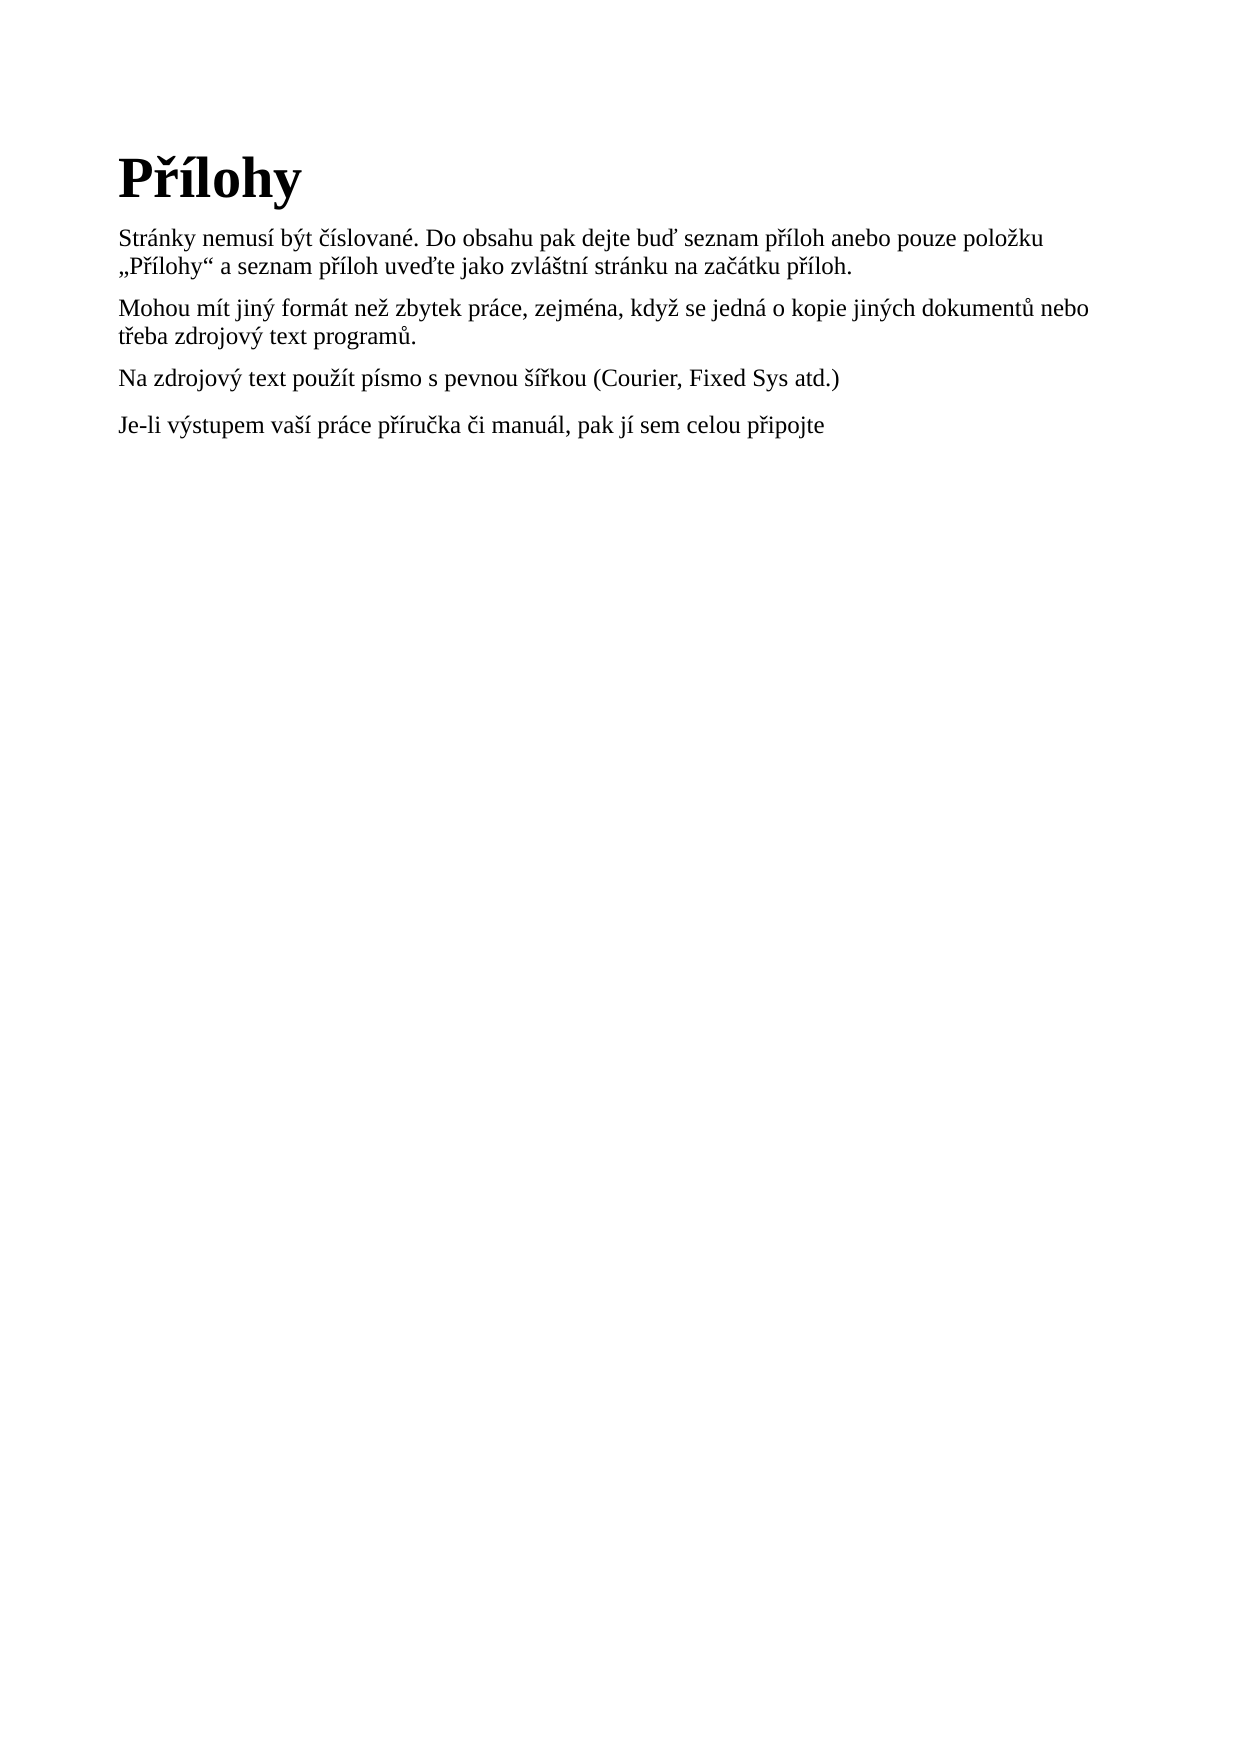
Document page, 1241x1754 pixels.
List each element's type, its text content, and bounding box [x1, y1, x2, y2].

text Stránky nemusí být číslované. Do obsahu pak dejte buď seznam příloh anebo pouze položku „Přílohy“ a seznam příloh uveďte jako zvláštní stránku na začátku příloh. [118, 223, 1122, 280]
subtitle Přílohy [118, 143, 1122, 210]
text Je-li výstupem vaší práce příručka či manuál, pak jí sem celou připojte [118, 410, 1122, 439]
text Na zdrojový text použít písmo s pevnou šířkou (Courier, Fixed Sys atd.) [118, 363, 1122, 391]
text Mohou mít jiný formát než zbytek práce, zejména, když se jedná o kopie jiných dokumentů nebo třeba zdrojový text programů. [118, 293, 1122, 350]
